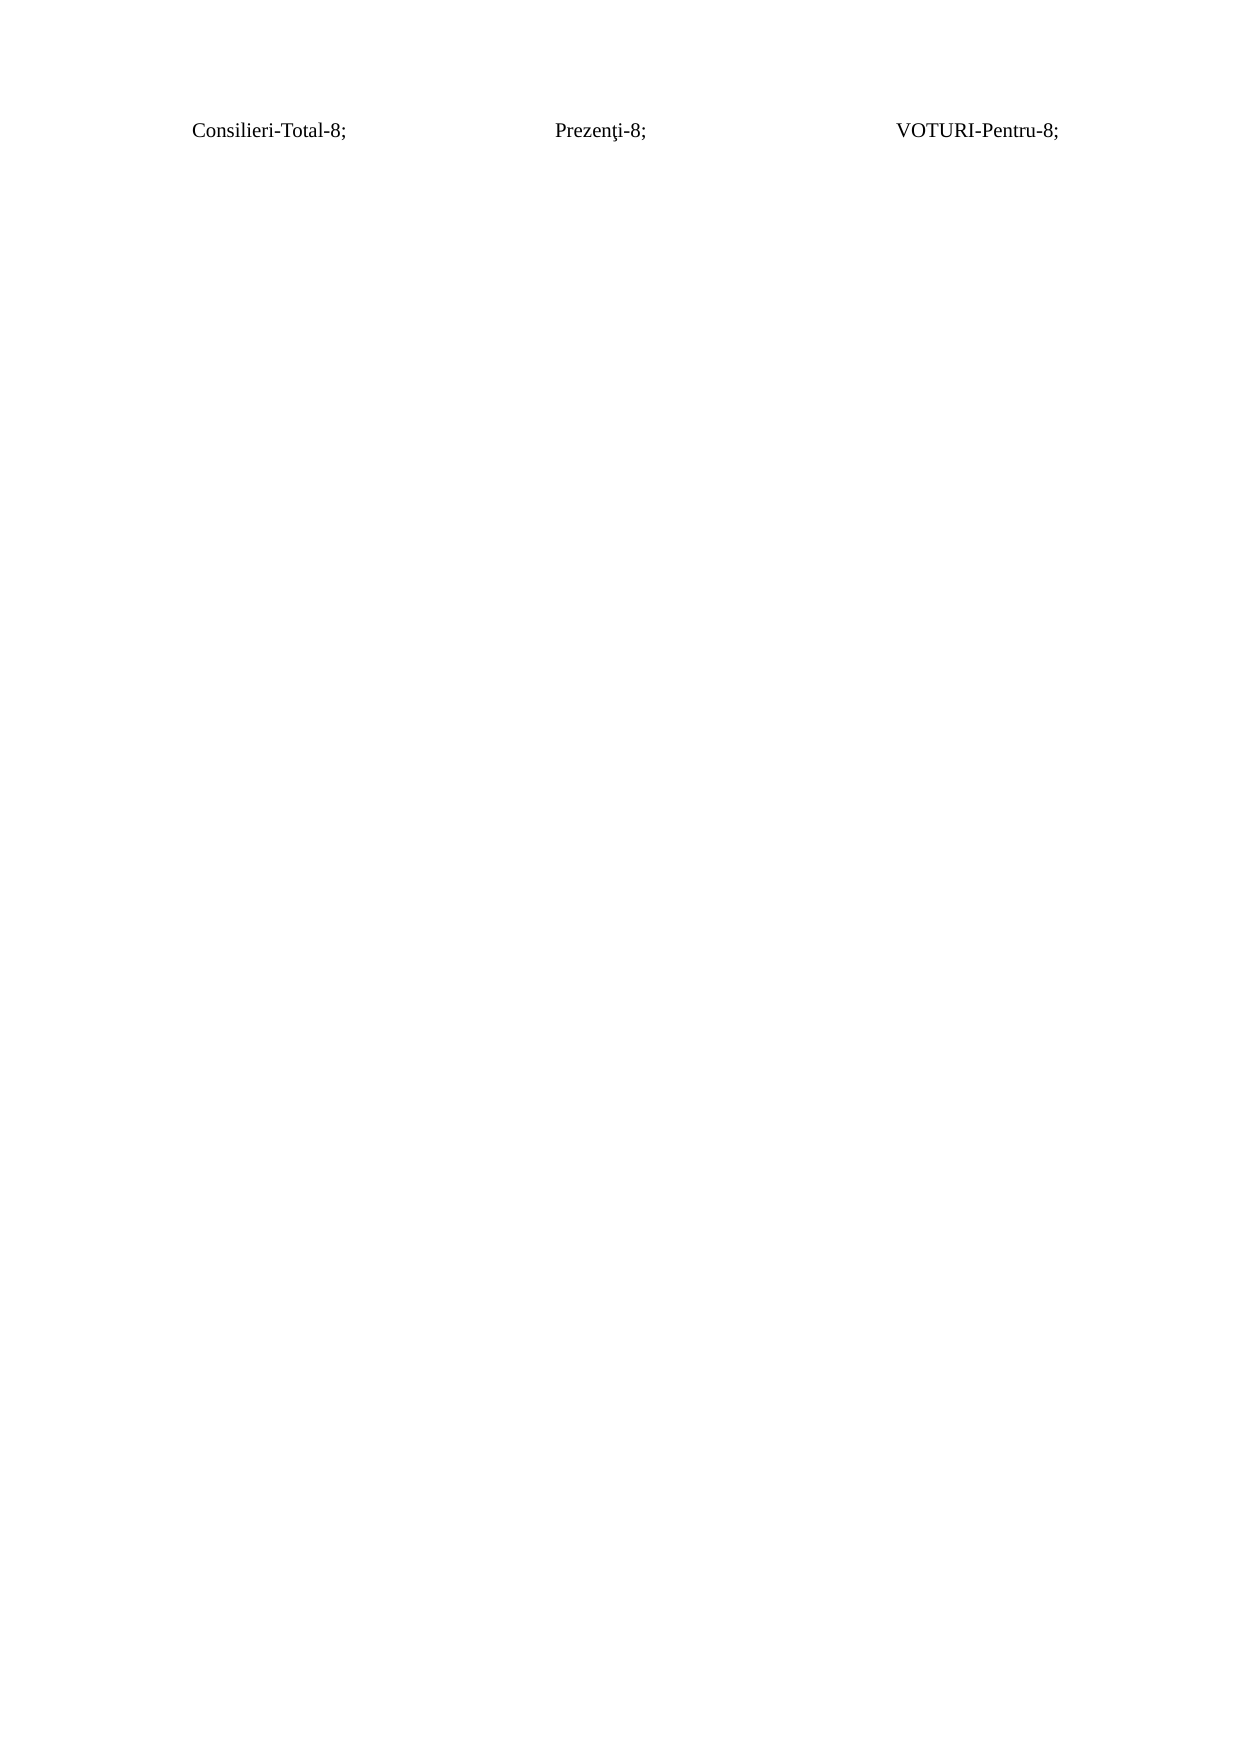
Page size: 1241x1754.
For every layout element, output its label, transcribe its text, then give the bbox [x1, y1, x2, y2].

text Consilieri-Total-8; Prezenţi-8; VOTURI-Pentru-8; [118, 118, 1122, 142]
